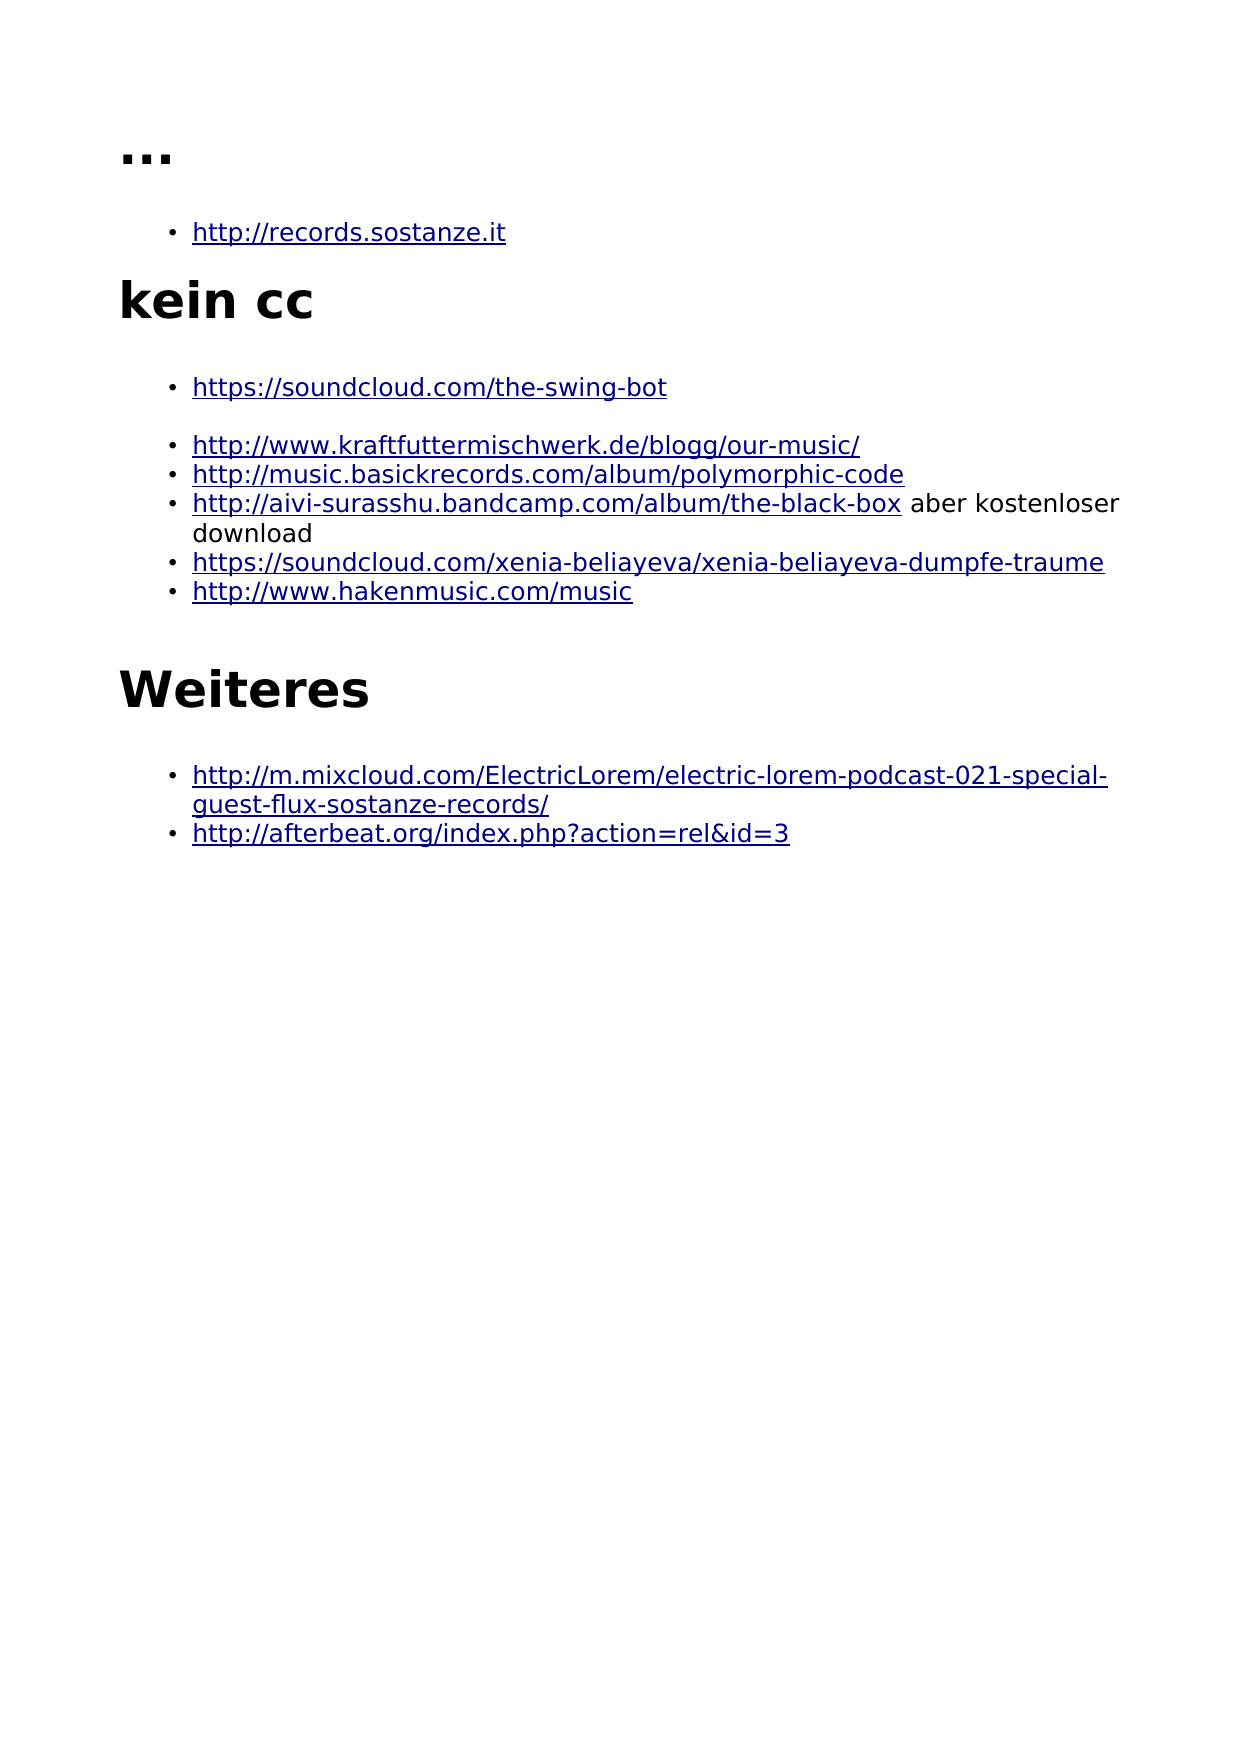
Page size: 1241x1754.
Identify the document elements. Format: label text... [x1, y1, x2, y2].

list https://soundcloud.com/the-swing-bot [177, 373, 1122, 402]
list http://www.hakenmusic.com/music [177, 577, 1122, 606]
subtitle ... [118, 118, 1122, 176]
list http://aivi-surasshu.bandcamp.com/album/the-black-box aber kostenloser download [177, 490, 1122, 548]
list https://soundcloud.com/xenia-beliayeva/xenia-beliayeva-dumpfe-traume [177, 548, 1122, 577]
list http://music.basickrecords.com/album/polymorphic-code [177, 461, 1122, 490]
list http://records.sostanze.it [177, 218, 1122, 247]
subtitle Weiteres [118, 661, 1122, 719]
list http://www.kraftfuttermischwerk.de/blogg/our-music/ [177, 431, 1122, 461]
list http://m.mixcloud.com/ElectricLorem/electric-lorem-podcast-021-special-guest-flux-sostanze-records/ [177, 761, 1122, 819]
list http://afterbeat.org/index.php?action=rel&id=3 [177, 819, 1122, 848]
subtitle kein cc [118, 272, 1122, 331]
